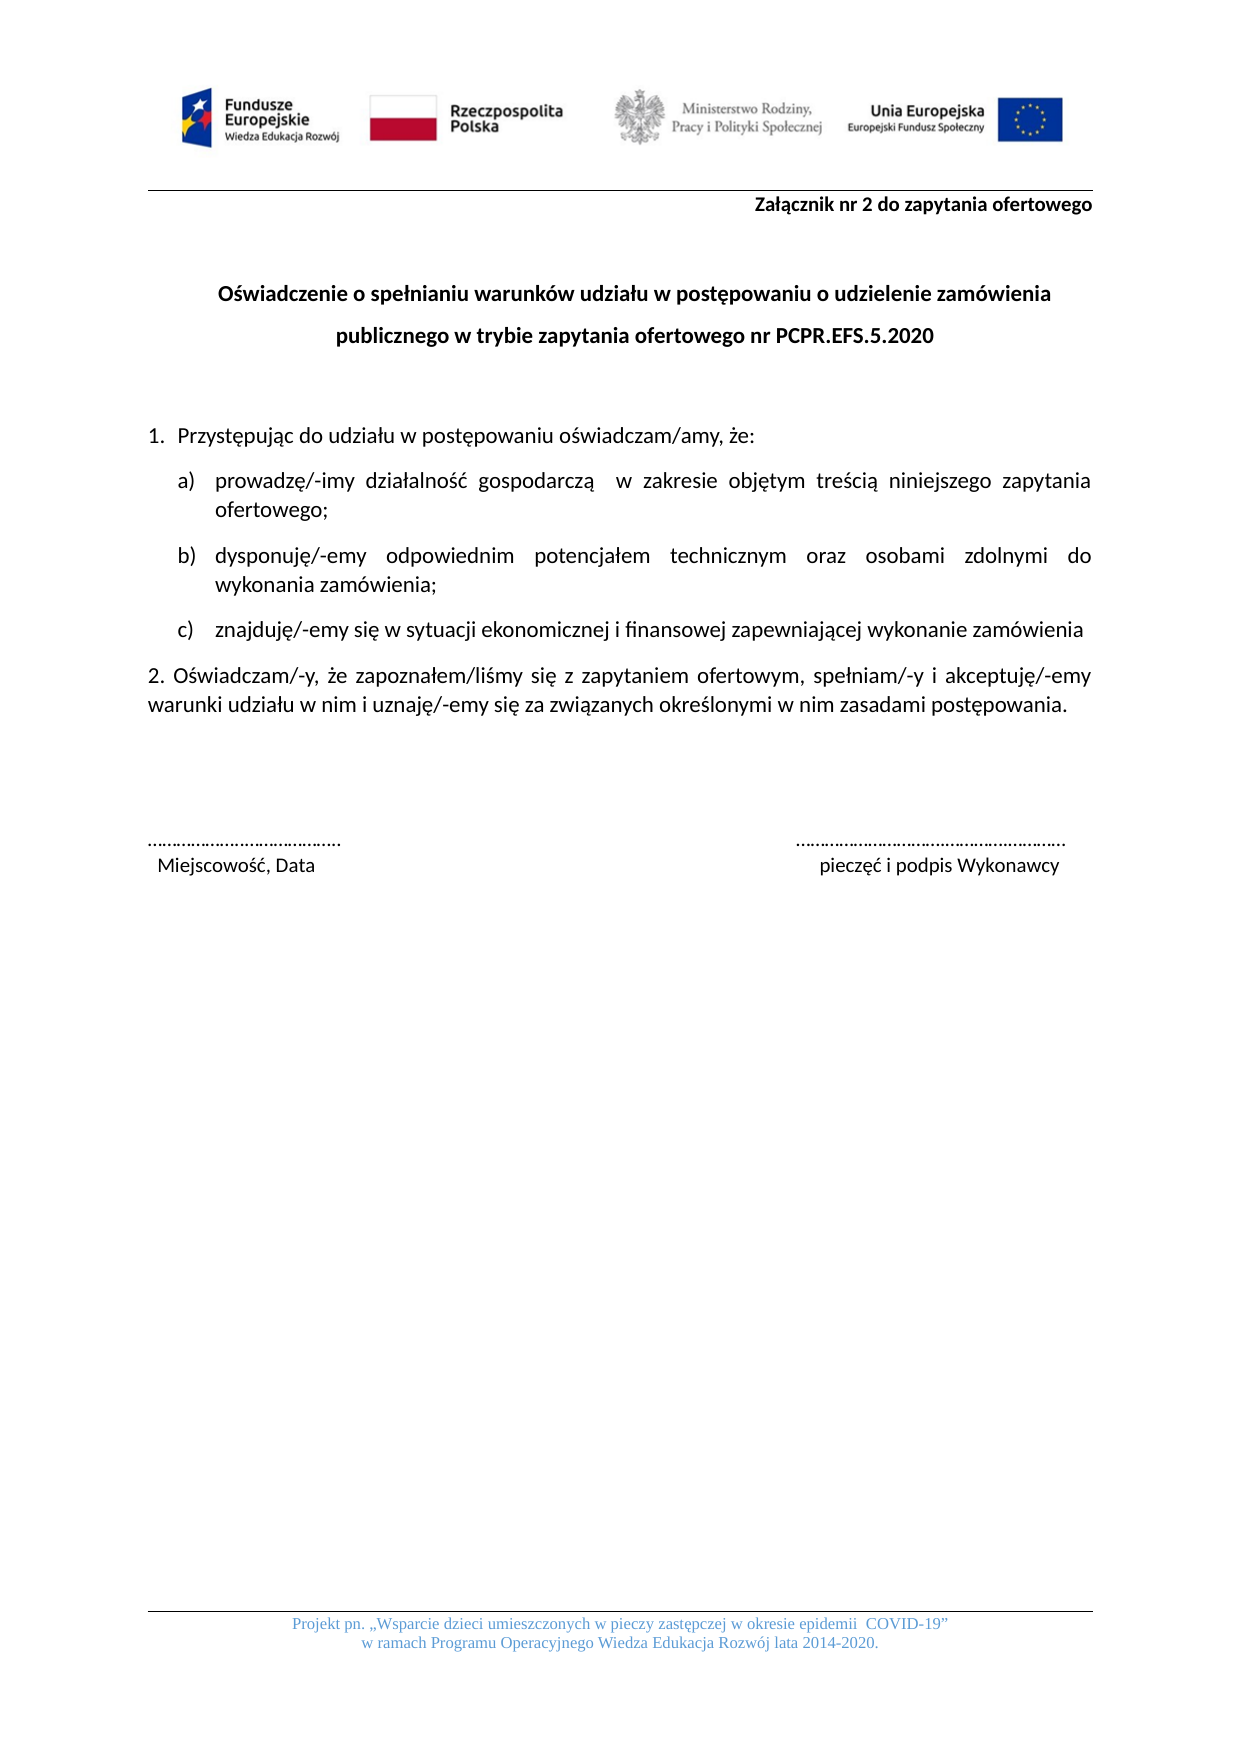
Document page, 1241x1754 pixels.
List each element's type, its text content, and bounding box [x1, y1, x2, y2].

text Oświadczenie o spełnianiu warunków udziału w postępowaniu o udzielenie zamówienia publicznego w trybie zapytania ofertowego nr PCPR.EFS.5.2020 [177, 279, 1093, 349]
list dysponuję/-emy odpowiednim potencjałem technicznym oraz osobami zdolnymi do wykonania zamówienia; [177, 541, 1093, 598]
list prowadzę/-imy działalność gospodarczą w zakresie objętym treścią niniejszego zapytania ofertowego; [177, 467, 1093, 523]
text Załącznik nr 2 do zapytania ofertowego [148, 191, 1093, 216]
list Przystępując do udziału w postępowaniu oświadczam/amy, że: [148, 421, 1093, 449]
list 2. Oświadczam/-y, że zapoznałem/liśmy się z zapytaniem ofertowym, spełniam/-y i akceptuję/-emy warunki udziału w nim i uznaję/-emy się za związanych określonymi w nim zasadami postępowania. [148, 661, 1093, 718]
text ………………..……………….. ………………………….………….………… [148, 826, 1093, 852]
text Miejscowość, Data pieczęć i podpis Wykonawcy [148, 852, 1093, 877]
list znajduję/-emy się w sytuacji ekonomicznej i finansowej zapewniającej wykonanie zamówienia [177, 615, 1093, 643]
